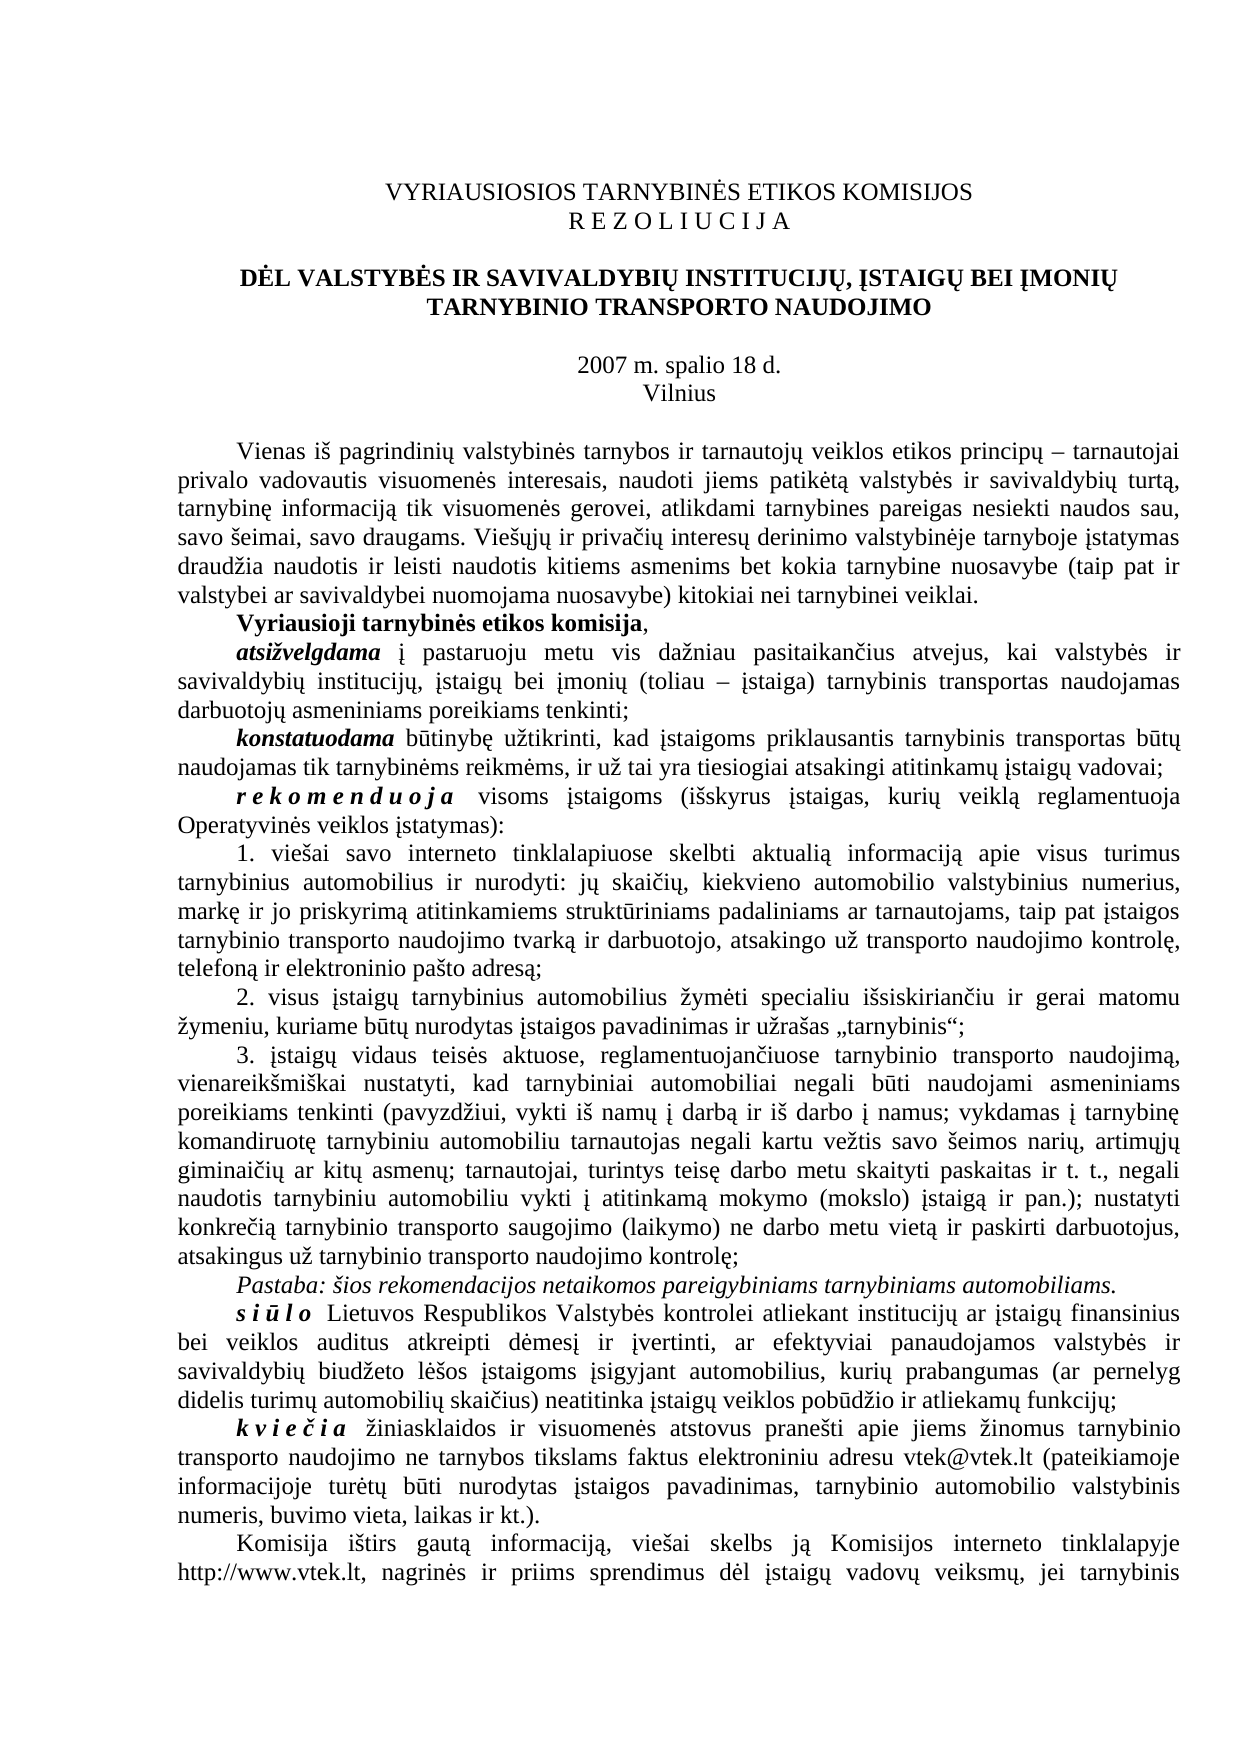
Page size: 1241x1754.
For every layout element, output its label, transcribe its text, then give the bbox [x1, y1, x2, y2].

text DĖL VALSTYBĖS IR SAVIVALDYBIŲ INSTITUCIJŲ, ĮSTAIGŲ BEI ĮMONIŲ TARNYBINIO TRANSPORTO NAUDOJIMO [177, 263, 1181, 321]
text REZOLIUCIJA [177, 206, 1181, 235]
text 3. įstaigų vidaus teisės aktuose, reglamentuojančiuose tarnybinio transporto naudojimą, vienareikšmiškai nustatyti, kad tarnybiniai automobiliai negali būti naudojami asmeniniams poreikiams tenkinti (pavyzdžiui, vykti iš namų į darbą ir iš darbo į namus; vykdamas į tarnybinę komandiruotę tarnybiniu automobiliu tarnautojas negali kartu vežtis savo šeimos narių, artimųjų giminaičių ar kitų asmenų; tarnautojai, turintys teisę darbo metu skaityti paskaitas ir t. t., negali naudotis tarnybiniu automobiliu vykti į atitinkamą mokymo (mokslo) įstaigą ir pan.); nustatyti konkrečią tarnybinio transporto saugojimo (laikymo) ne darbo metu vietą ir paskirti darbuotojus, atsakingus už tarnybinio transporto naudojimo kontrolę; [177, 1040, 1181, 1270]
text Vilnius [177, 378, 1181, 407]
text Pastaba: šios rekomendacijos netaikomos pareigybiniams tarnybiniams automobiliams. [177, 1270, 1181, 1298]
text atsižvelgdama į pastaruoju metu vis dažniau pasitaikančius atvejus, kai valstybės ir savivaldybių institucijų, įstaigų bei įmonių (toliau – įstaiga) tarnybinis transportas naudojamas darbuotojų asmeniniams poreikiams tenkinti; [177, 637, 1181, 723]
text kviečia žiniasklaidos ir visuomenės atstovus pranešti apie jiems žinomus tarnybinio transporto naudojimo ne tarnybos tikslams faktus elektroniniu adresu vtek@vtek.lt (pateikiamoje informacijoje turėtų būti nurodytas įstaigos pavadinimas, tarnybinio automobilio valstybinis numeris, buvimo vieta, laikas ir kt.). [177, 1413, 1181, 1528]
text 1. viešai savo interneto tinklalapiuose skelbti aktualią informaciją apie visus turimus tarnybinius automobilius ir nurodyti: jų skaičių, kiekvieno automobilio valstybinius numerius, markę ir jo priskyrimą atitinkamiems struktūriniams padaliniams ar tarnautojams, taip pat įstaigos tarnybinio transporto naudojimo tvarką ir darbuotojo, atsakingo už transporto naudojimo kontrolę, telefoną ir elektroninio pašto adresą; [177, 838, 1181, 982]
text konstatuodama būtinybę užtikrinti, kad įstaigoms priklausantis tarnybinis transportas būtų naudojamas tik tarnybinėms reikmėms, ir už tai yra tiesiogiai atsakingi atitinkamų įstaigų vadovai; [177, 723, 1181, 781]
text Vyriausioji tarnybinės etikos komisija, [177, 608, 1181, 637]
text siūlo Lietuvos Respublikos Valstybės kontrolei atliekant institucijų ar įstaigų finansinius bei veiklos auditus atkreipti dėmesį ir įvertinti, ar efektyviai panaudojamos valstybės ir savivaldybių biudžeto lėšos įstaigoms įsigyjant automobilius, kurių prabangumas (ar pernelyg didelis turimų automobilių skaičius) neatitinka įstaigų veiklos pobūdžio ir atliekamų funkcijų; [177, 1298, 1181, 1413]
text 2. visus įstaigų tarnybinius automobilius žymėti specialiu išsiskiriančiu ir gerai matomu žymeniu, kuriame būtų nurodytas įstaigos pavadinimas ir užrašas „tarnybinis“; [177, 982, 1181, 1040]
text rekomenduoja visoms įstaigoms (išskyrus įstaigas, kurių veiklą reglamentuoja Operatyvinės veiklos įstatymas): [177, 781, 1181, 838]
text Komisija ištirs gautą informaciją, viešai skelbs ją Komisijos interneto tinklalapyje http://www.vtek.lt, nagrinės ir priims sprendimus dėl įstaigų vadovų veiksmų, jei tarnybinis [177, 1528, 1181, 1586]
text Vienas iš pagrindinių valstybinės tarnybos ir tarnautojų veiklos etikos principų – tarnautojai privalo vadovautis visuomenės interesais, naudoti jiems patikėtą valstybės ir savivaldybių turtą, tarnybinę informaciją tik visuomenės gerovei, atlikdami tarnybines pareigas nesiekti naudos sau, savo šeimai, savo draugams. Viešųjų ir privačių interesų derinimo valstybinėje tarnyboje įstatymas draudžia naudotis ir leisti naudotis kitiems asmenims bet kokia tarnybine nuosavybe (taip pat ir valstybei ar savivaldybei nuomojama nuosavybe) kitokiai nei tarnybinei veiklai. [177, 436, 1181, 608]
text VYRIAUSIOSIOS TARNYBINĖS ETIKOS KOMISIJOS [177, 177, 1181, 206]
text 2007 m. spalio 18 d. [177, 350, 1181, 378]
